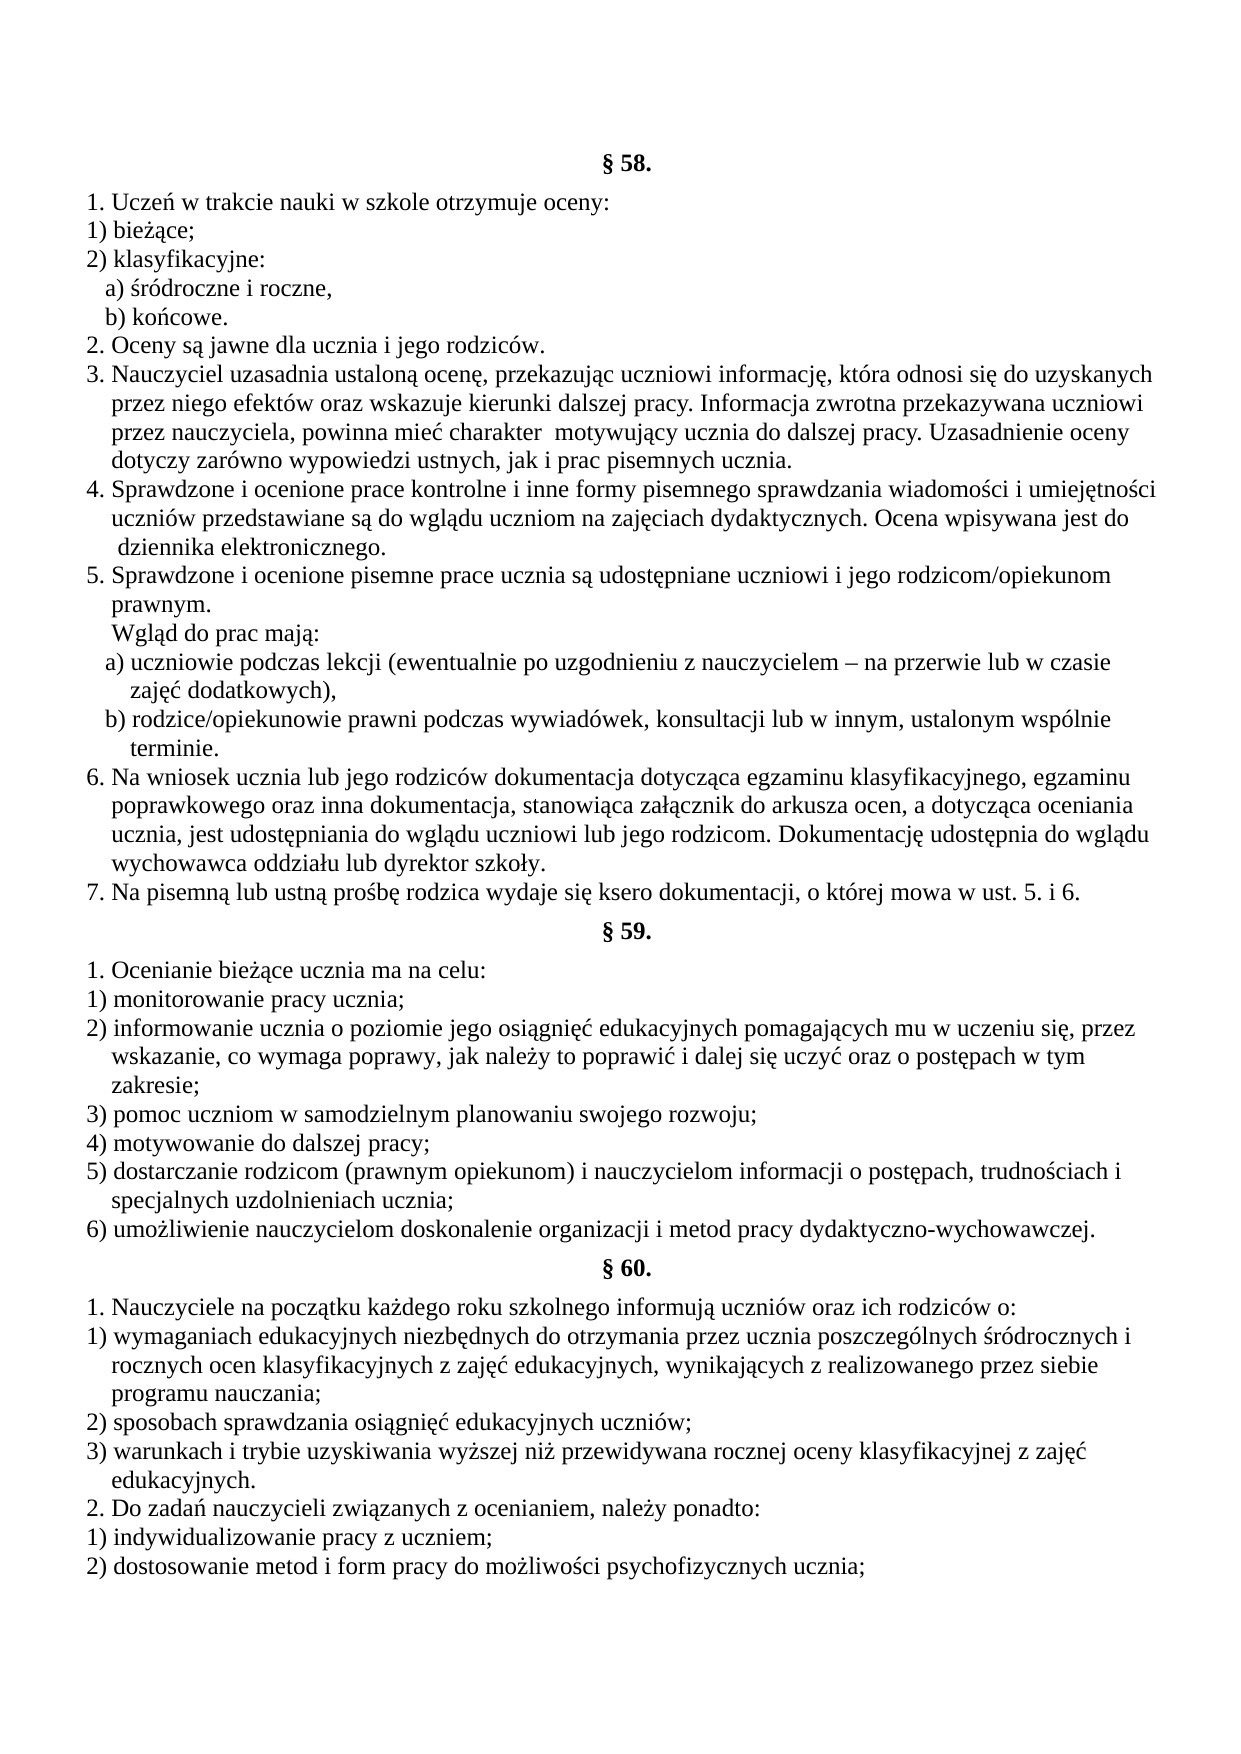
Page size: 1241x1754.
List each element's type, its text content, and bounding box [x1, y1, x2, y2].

text a) śródroczne i roczne, [86, 273, 1167, 302]
text 4. Sprawdzone i ocenione prace kontrolne i inne formy pisemnego sprawdzania wiadomości i umiejętności [86, 474, 1167, 503]
text ucznia, jest udostępniania do wglądu uczniowi lub jego rodzicom. Dokumentację udostępnia do wglądu [86, 819, 1167, 848]
text rocznych ocen klasyfikacyjnych z zajęć edukacyjnych, wynikających z realizowanego przez siebie [86, 1350, 1167, 1378]
text 6. Na wniosek ucznia lub jego rodziców dokumentacja dotycząca egzaminu klasyfikacyjnego, egzaminu [86, 762, 1167, 791]
text 3) pomoc uczniom w samodzielnym planowaniu swojego rozwoju; 4) motywowanie do dalszej pracy; 5) dostarczanie rodzicom (prawnym opiekunom) i nauczycielom informacji o postępach, trudnościach i [86, 1099, 1167, 1185]
text poprawkowego oraz inna dokumentacja, stanowiąca załącznik do arkusza ocen, a dotycząca oceniania [86, 791, 1167, 819]
text § 58. [86, 148, 1167, 176]
text 2. Do zadań nauczycieli związanych z ocenianiem, należy ponadto: [86, 1493, 1167, 1522]
text 7. Na pisemną lub ustną prośbę rodzica wydaje się ksero dokumentacji, o której mowa w ust. 5. i 6. [86, 877, 1167, 906]
text 2) dostosowanie metod i form pracy do możliwości psychofizycznych ucznia; [86, 1551, 1167, 1580]
text 1) bieżące; [86, 216, 1167, 244]
text 3. Nauczyciel uzasadnia ustaloną ocenę, przekazując uczniowi informację, która odnosi się do uzyskanych [86, 359, 1167, 388]
text 1. Ocenianie bieżące ucznia ma na celu: 1) monitorowanie pracy ucznia; 2) informowanie ucznia o poziomie jego osiągnięć edukacyjnych pomagających mu w uczeniu się, przez [86, 955, 1167, 1041]
text b) rodzice/opiekunowie prawni podczas wywiadówek, konsultacji lub w innym, ustalonym wspólnie [86, 704, 1167, 733]
text 1) wymaganiach edukacyjnych niezbędnych do otrzymania przez ucznia poszczególnych śródrocznych i [86, 1321, 1167, 1350]
text edukacyjnych. [86, 1465, 1167, 1493]
text 3) warunkach i trybie uzyskiwania wyższej niż przewidywana rocznej oceny klasyfikacyjnej z zajęć [86, 1436, 1167, 1465]
text zajęć dodatkowych), [86, 676, 1167, 704]
text 2. Oceny są jawne dla ucznia i jego rodziców. [86, 331, 1167, 359]
text b) końcowe. [86, 302, 1167, 331]
text 5. Sprawdzone i ocenione pisemne prace ucznia są udostępniane uczniowi i jego rodzicom/opiekunom [86, 561, 1167, 589]
text przez nauczyciela, powinna mieć charakter motywujący ucznia do dalszej pracy. Uzasadnienie oceny [86, 417, 1167, 446]
text prawnym. [86, 589, 1167, 618]
text programu nauczania; [86, 1378, 1167, 1407]
text 2) sposobach sprawdzania osiągnięć edukacyjnych uczniów; [86, 1407, 1167, 1436]
text 1. Uczeń w trakcie nauki w szkole otrzymuje oceny: [86, 187, 1167, 216]
text wychowawca oddziału lub dyrektor szkoły. [86, 848, 1167, 877]
text dziennika elektronicznego. [86, 532, 1167, 561]
text § 60. [86, 1253, 1167, 1282]
text § 59. [86, 916, 1167, 945]
text 2) klasyfikacyjne: [86, 244, 1167, 273]
text terminie. [86, 733, 1167, 762]
text a) uczniowie podczas lekcji (ewentualnie po uzgodnieniu z nauczycielem – na przerwie lub w czasie [86, 647, 1167, 676]
text zakresie; [86, 1070, 1167, 1099]
text uczniów przedstawiane są do wglądu uczniom na zajęciach dydaktycznych. Ocena wpisywana jest do [86, 503, 1167, 532]
text 1. Nauczyciele na początku każdego roku szkolnego informują uczniów oraz ich rodziców o: [86, 1292, 1167, 1321]
text Wgląd do prac mają: [86, 618, 1167, 647]
text wskazanie, co wymaga poprawy, jak należy to poprawić i dalej się uczyć oraz o postępach w tym [86, 1041, 1167, 1070]
text dotyczy zarówno wypowiedzi ustnych, jak i prac pisemnych ucznia. [86, 446, 1167, 474]
text przez niego efektów oraz wskazuje kierunki dalszej pracy. Informacja zwrotna przekazywana uczniowi [86, 388, 1167, 417]
text 1) indywidualizowanie pracy z uczniem; [86, 1522, 1167, 1551]
text specjalnych uzdolnieniach ucznia; 6) umożliwienie nauczycielom doskonalenie organizacji i metod pracy dydaktyczno-wychowawczej. [86, 1185, 1167, 1243]
